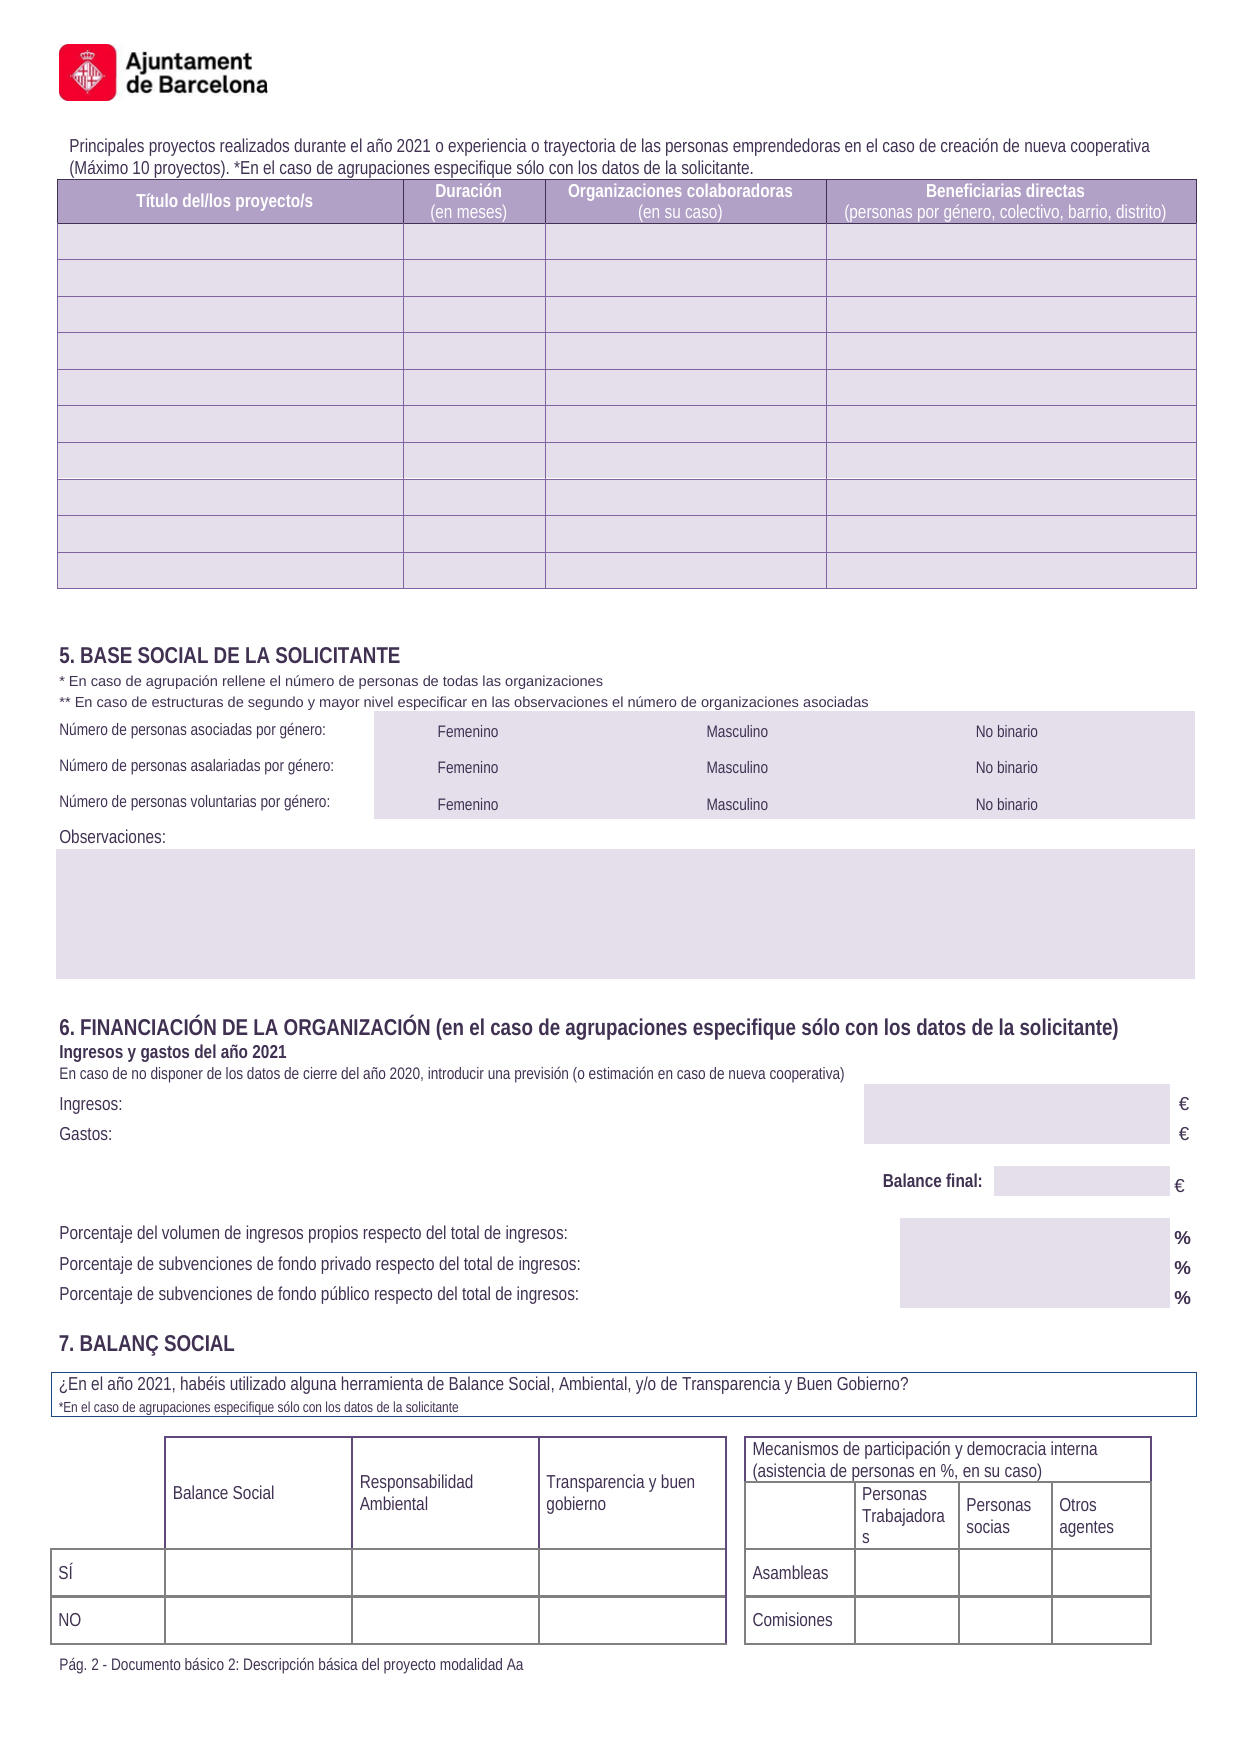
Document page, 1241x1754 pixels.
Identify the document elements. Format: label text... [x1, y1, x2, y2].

table_cell [650, 819, 1195, 826]
table_cell Otros agentes [1053, 1483, 1150, 1548]
table_cell Balance final: [180, 1166, 994, 1196]
table_cell [546, 333, 826, 369]
table_cell [900, 1278, 1170, 1308]
table_cell [968, 1145, 1170, 1166]
table_cell [404, 516, 545, 552]
table_cell Ingresos y gastos del año 2021 En caso de no disponer de los datos de cierre del año 2020, introducir una previsión (o estimación en caso de nueva cooperativa) [56, 1040, 1195, 1084]
table_cell [58, 516, 403, 552]
table_cell [960, 1598, 1051, 1643]
table_cell [56, 1196, 180, 1218]
table_header 7. BALANÇ SOCIAL [51, 1330, 1197, 1360]
table_cell [58, 480, 403, 515]
table_cell [56, 819, 374, 826]
table_cell Título del/los proyecto/s [58, 180, 403, 223]
table_cell [404, 224, 545, 259]
table_cell [546, 260, 826, 296]
table_header Mecanismos de participación y democracia interna (asistencia de personas en %, en su caso) [746, 1438, 1150, 1481]
table_cell [827, 370, 1196, 405]
table_cell Personas socias [960, 1483, 1051, 1548]
table_header [51, 1436, 164, 1548]
table_cell [827, 553, 1196, 588]
table_cell [994, 1196, 1170, 1218]
table_cell [746, 1218, 899, 1248]
table_cell [353, 1598, 538, 1643]
table_cell No binario [912, 783, 1195, 819]
table_cell [58, 443, 403, 478]
table_cell SÍ [52, 1550, 164, 1595]
table_cell [404, 406, 545, 442]
table_cell [486, 1084, 864, 1114]
table_cell [404, 480, 545, 515]
table_cell [51, 1360, 1197, 1372]
table_cell [900, 1248, 1170, 1278]
table_cell Número de personas voluntarias por género: [56, 783, 374, 819]
table_cell Gastos: [56, 1114, 486, 1144]
table_cell [166, 1550, 351, 1595]
table_header Responsabilidad Ambiental [353, 1438, 538, 1548]
table_cell Porcentaje de subvenciones de fondo público respecto del total de ingresos: [56, 1278, 746, 1308]
table_cell [540, 1598, 725, 1643]
table_cell [58, 260, 403, 296]
table_cell [827, 224, 1196, 259]
table_cell € [1170, 1166, 1195, 1196]
table_cell Número de personas asalariadas por género: [56, 747, 374, 783]
table_cell [546, 516, 826, 552]
table_cell [180, 1145, 967, 1166]
table_cell [404, 553, 545, 588]
table_cell [58, 224, 403, 259]
table_cell Masculino [643, 711, 912, 747]
table_cell [58, 333, 403, 369]
table_cell ¿En el año 2021, habéis utilizado alguna herramienta de Balance Social, Ambiental, y/o de Transparencia y Buen Gobierno? *En el caso de agrupaciones especifique sólo con los datos de la solicitante [52, 1373, 1196, 1416]
table_cell [827, 297, 1196, 332]
table_cell Porcentaje del volumen de ingresos propios respecto del total de ingresos: [56, 1218, 746, 1248]
table_cell % [1170, 1218, 1195, 1248]
table_header Balance Social [166, 1438, 351, 1548]
table_cell [864, 1114, 1170, 1144]
table_cell [353, 1550, 538, 1595]
table_cell [856, 1598, 958, 1643]
table_cell [746, 1278, 899, 1308]
table_cell Femenino [374, 747, 643, 783]
table_cell [900, 1218, 1170, 1248]
table_cell € [1170, 1084, 1195, 1114]
table_header 6. FINANCIACIÓN DE LA ORGANIZACIÓN (en el caso de agrupaciones especifique sólo con los datos de la solicitante) [56, 1004, 1195, 1040]
table_cell [827, 260, 1196, 296]
table_cell [546, 406, 826, 442]
table_cell Porcentaje de subvenciones de fondo privado respecto del total de ingresos: [56, 1248, 746, 1278]
table_cell Comisiones [746, 1598, 854, 1643]
table_cell [856, 1550, 958, 1595]
table_cell [994, 1166, 1170, 1196]
table_cell [374, 819, 650, 826]
table_cell Duración (en meses) [404, 180, 545, 223]
table_cell [546, 297, 826, 332]
table_cell [827, 516, 1196, 552]
table_cell [56, 1145, 180, 1166]
table_cell Femenino [374, 783, 643, 819]
table_cell [56, 849, 1195, 979]
table_cell [404, 333, 545, 369]
table_cell Masculino [643, 747, 912, 783]
table_cell [180, 1196, 994, 1218]
table_cell Asambleas [746, 1550, 854, 1595]
table_cell No binario [912, 747, 1195, 783]
table_header [727, 1436, 744, 1643]
table_cell [58, 406, 403, 442]
table_cell Personas Trabajadoras [856, 1483, 958, 1548]
table_cell [746, 1248, 899, 1278]
table_cell [546, 553, 826, 588]
table_cell [546, 224, 826, 259]
table_header Principales proyectos realizados durante el año 2021 o experiencia o trayectoria de las personas emprendedoras en el caso de creación de nueva cooperativa (Máximo 10 proyectos). *En el caso de agrupaciones especifique sólo con los datos de la solicitante. [58, 135, 1196, 178]
table_cell [746, 1483, 854, 1548]
table_cell % [1170, 1248, 1195, 1278]
table_cell [546, 370, 826, 405]
table_cell € [1170, 1114, 1195, 1144]
table_cell [58, 297, 403, 332]
table_cell [1170, 1145, 1195, 1166]
table_cell [56, 133, 1196, 611]
table_cell [546, 443, 826, 478]
table_cell [404, 297, 545, 332]
table_cell Número de personas asociadas por género: [56, 711, 374, 747]
table_cell [827, 480, 1196, 515]
table_cell [56, 1166, 180, 1196]
table_cell [1053, 1550, 1150, 1595]
table_cell Ingresos: [56, 1084, 486, 1114]
table_cell [827, 443, 1196, 478]
table_cell [58, 553, 403, 588]
table_header 5. BASE SOCIAL DE LA SOLICITANTE * En caso de agrupación rellene el número de personas de todas las organizaciones ** En caso de estructuras de segundo y mayor nivel especificar en las observaciones el número de organizaciones asociadas [56, 636, 1195, 711]
table_cell [404, 443, 545, 478]
table_cell Organizaciones colaboradoras (en su caso) [546, 180, 826, 223]
table_cell Femenino [374, 711, 643, 747]
table_cell Masculino [643, 783, 912, 819]
table_cell [58, 370, 403, 405]
table_cell Beneficiarias directas (personas por género, colectivo, barrio, distrito) [827, 180, 1196, 223]
table_cell No binario [912, 711, 1195, 747]
table_cell [960, 1550, 1051, 1595]
table_cell [546, 480, 826, 515]
table_cell NO [52, 1598, 164, 1643]
table_header Transparencia y buen gobierno [540, 1438, 725, 1548]
table_cell [166, 1598, 351, 1643]
table_cell [404, 370, 545, 405]
table_cell [1170, 1196, 1195, 1218]
table_cell [1053, 1598, 1150, 1643]
table_cell Observaciones: [56, 826, 1195, 849]
table_cell [486, 1114, 864, 1144]
table_cell [540, 1550, 725, 1595]
table_cell [864, 1084, 1170, 1114]
table_cell [827, 406, 1196, 442]
picture [59, 44, 268, 101]
table_cell [404, 260, 545, 296]
table_cell [827, 333, 1196, 369]
table_cell % [1170, 1278, 1195, 1308]
